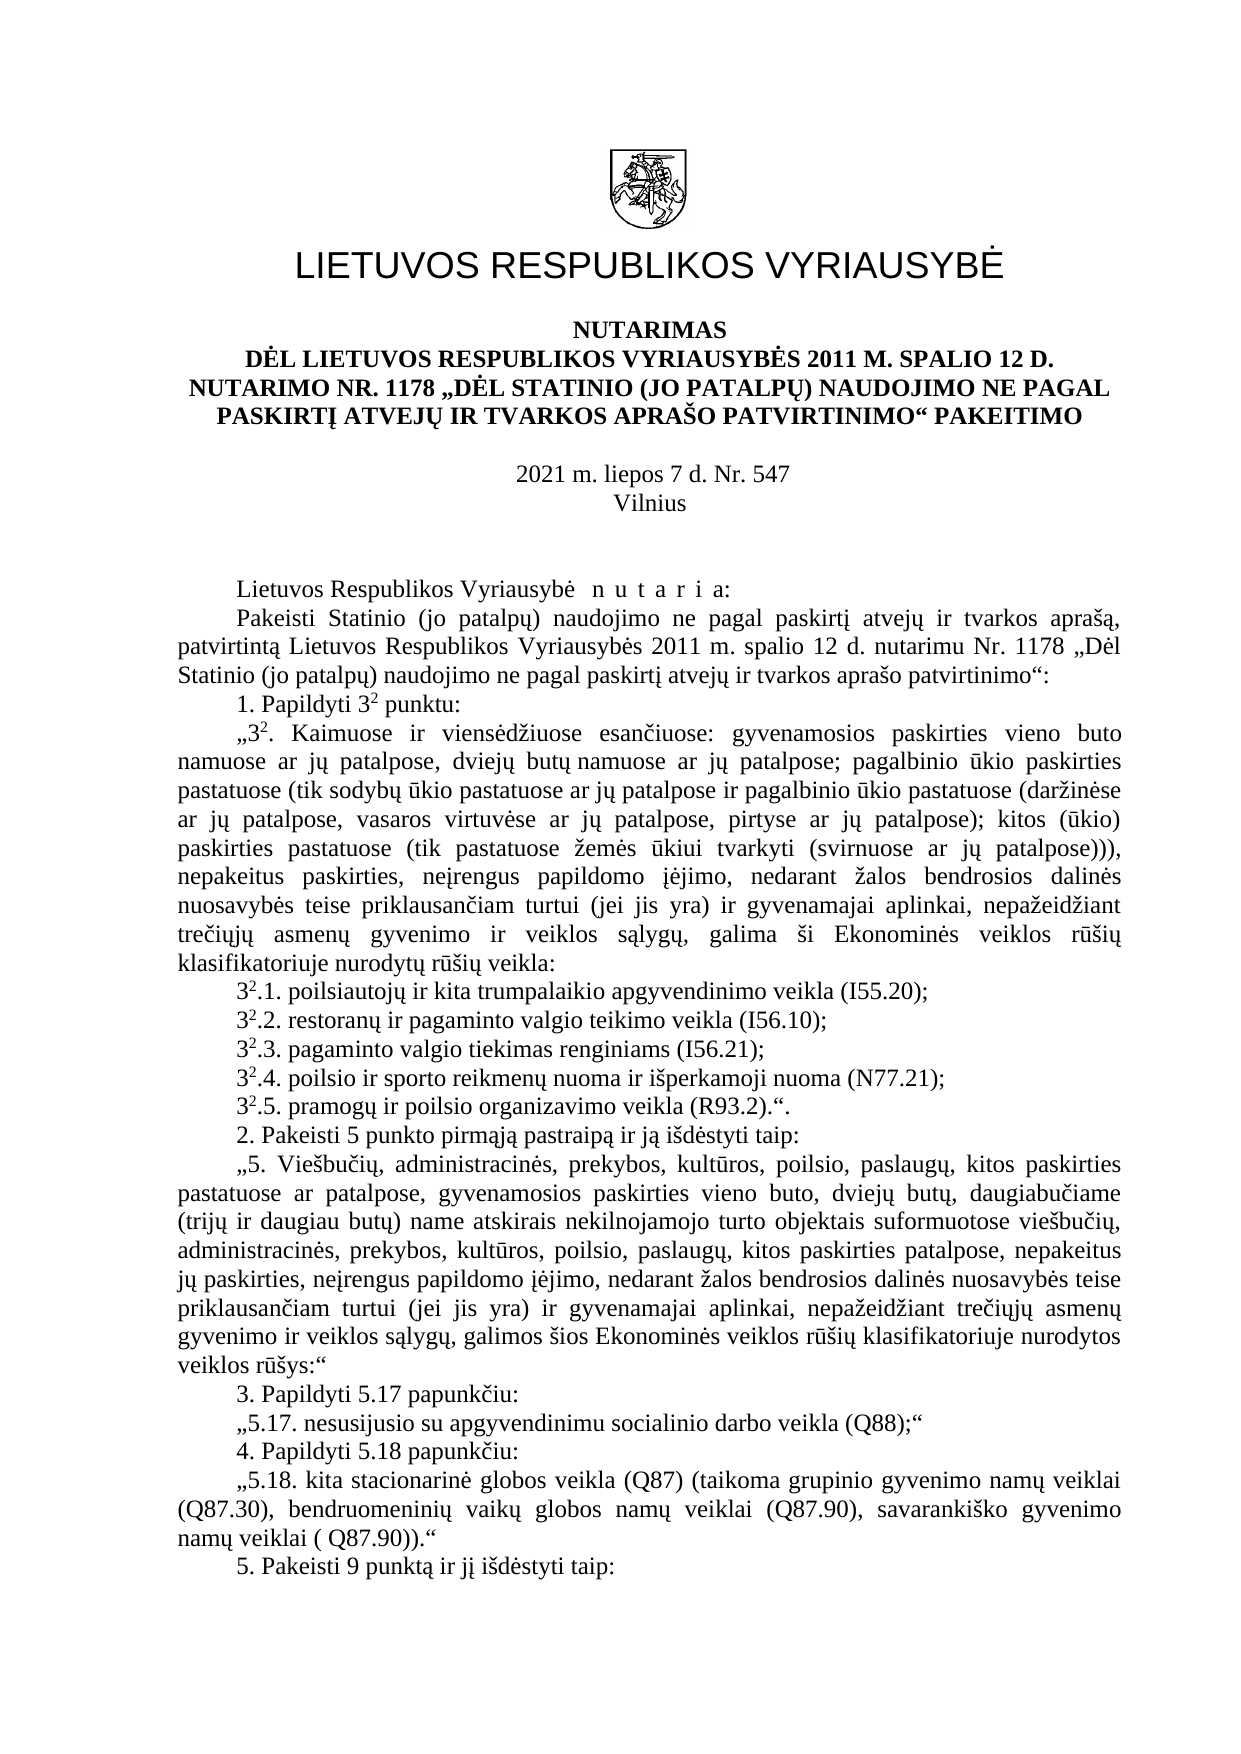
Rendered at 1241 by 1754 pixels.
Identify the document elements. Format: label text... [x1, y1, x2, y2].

text 32.1. poilsiautojų ir kita trumpalaikio apgyvendinimo veikla (I55.20); [177, 976, 1122, 1005]
text Lietuvos Respublikos Vyriausybė nutaria: [177, 574, 1122, 603]
text 2. Pakeisti 5 punkto pirmąją pastraipą ir ją išdėstyti taip: [177, 1120, 1122, 1149]
text 2021 m. liepos 7 d. Nr. 547 [177, 459, 1122, 488]
text „5. Viešbučių, administracinės, prekybos, kultūros, poilsio, paslaugų, kitos paskirties pastatuose ar patalpose, gyvenamosios paskirties vieno buto, dviejų butų, daugiabučiame (trijų ir daugiau butų) name atskirais nekilnojamojo turto objektais suformuotose viešbučių, administracinės, prekybos, kultūros, poilsio, paslaugų, kitos paskirties patalpose, nepakeitus jų paskirties, neįrengus papildomo įėjimo, nedarant žalos bendrosios dalinės nuosavybės teise priklausančiam turtui (jei jis yra) ir gyvenamajai aplinkai, nepažeidžiant trečiųjų asmenų gyvenimo ir veiklos sąlygų, galimos šios Ekonominės veiklos rūšių klasifikatoriuje nurodytos veiklos rūšys:“ [177, 1149, 1122, 1379]
text 5. Pakeisti 9 punktą ir jį išdėstyti taip: [177, 1551, 1122, 1580]
text 3. Papildyti 5.17 papunkčiu: [177, 1379, 1122, 1408]
text „5.18. kita stacionarinė globos veikla (Q87) (taikoma grupinio gyvenimo namų veiklai (Q87.30), bendruomeninių vaikų globos namų veiklai (Q87.90), savarankiško gyvenimo namų veiklai ( Q87.90)).“ [177, 1465, 1122, 1551]
text Lietuvos Respublikos Vyriausybė [177, 243, 1122, 286]
text nutarimas [177, 315, 1122, 344]
text Pakeisti Statinio (jo patalpų) naudojimo ne pagal paskirtį atvejų ir tvarkos aprašą, patvirtintą Lietuvos Respublikos Vyriausybės 2011 m. spalio 12 d. nutarimu Nr. 1178 „Dėl Statinio (jo patalpų) naudojimo ne pagal paskirtį atvejų ir tvarkos aprašo patvirtinimo“: [177, 603, 1122, 689]
text „32. Kaimuose ir viensėdžiuose esančiuose: gyvenamosios paskirties vieno buto namuose ar jų patalpose, dviejų butų namuose ar jų patalpose; pagalbinio ūkio paskirties pastatuose (tik sodybų ūkio pastatuose ar jų patalpose ir pagalbinio ūkio pastatuose (daržinėse ar jų patalpose, vasaros virtuvėse ar jų patalpose, pirtyse ar jų patalpose); kitos (ūkio) paskirties pastatuose (tik pastatuose žemės ūkiui tvarkyti (svirnuose ar jų patalpose))), nepakeitus paskirties, neįrengus papildomo įėjimo, nedarant žalos bendrosios dalinės nuosavybės teise priklausančiam turtui (jei jis yra) ir gyvenamajai aplinkai, nepažeidžiant trečiųjų asmenų gyvenimo ir veiklos sąlygų, galima ši Ekonominės veiklos rūšių klasifikatoriuje nurodytų rūšių veikla: [177, 718, 1122, 976]
text 32.2. restoranų ir pagaminto valgio teikimo veikla (I56.10); [177, 1005, 1122, 1034]
text Vilnius [177, 488, 1122, 516]
text 4. Papildyti 5.18 papunkčiu: [177, 1436, 1122, 1465]
text 32.4. poilsio ir sporto reikmenų nuoma ir išperkamoji nuoma (N77.21); [177, 1063, 1122, 1091]
text „5.17. nesusijusio su apgyvendinimu socialinio darbo veikla (Q88);“ [177, 1408, 1122, 1436]
text 32.5. pramogų ir poilsio organizavimo veikla (R93.2).“. [177, 1091, 1122, 1120]
text 32.3. pagaminto valgio tiekimas renginiams (I56.21); [177, 1034, 1122, 1063]
text Dėl Lietuvos respublikos Vyriausybės 2011 m. spalio 12 d. nutarimo Nr. 1178 „DĖL statinio (jo patalpų) naudojimo ne pagal paskirtį atvejų ir tvarkos aprašo patvirtinimo“ pakeitimo [177, 344, 1122, 430]
text 1. Papildyti 32 punktu: [177, 689, 1122, 718]
